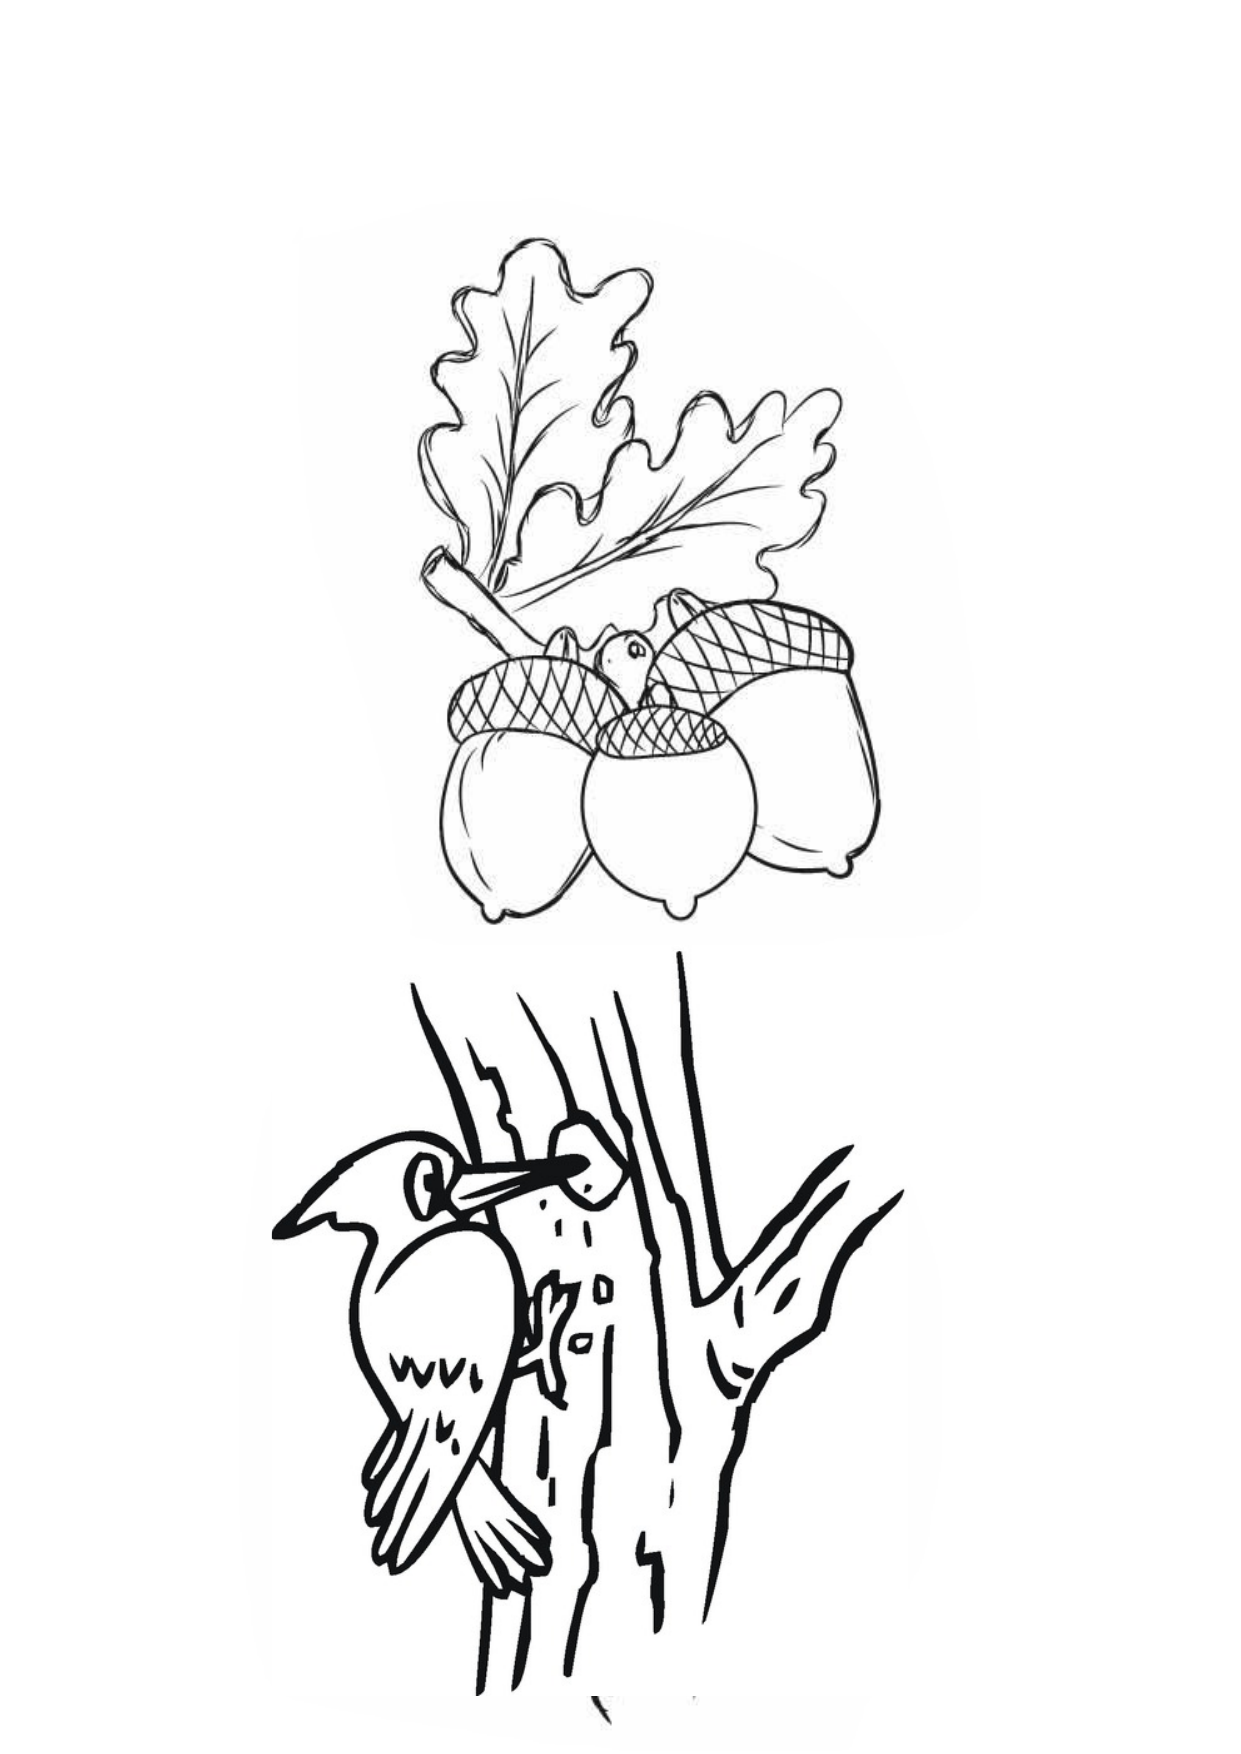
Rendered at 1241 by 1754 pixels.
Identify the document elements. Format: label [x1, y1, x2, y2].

picture [235, 197, 984, 1754]
